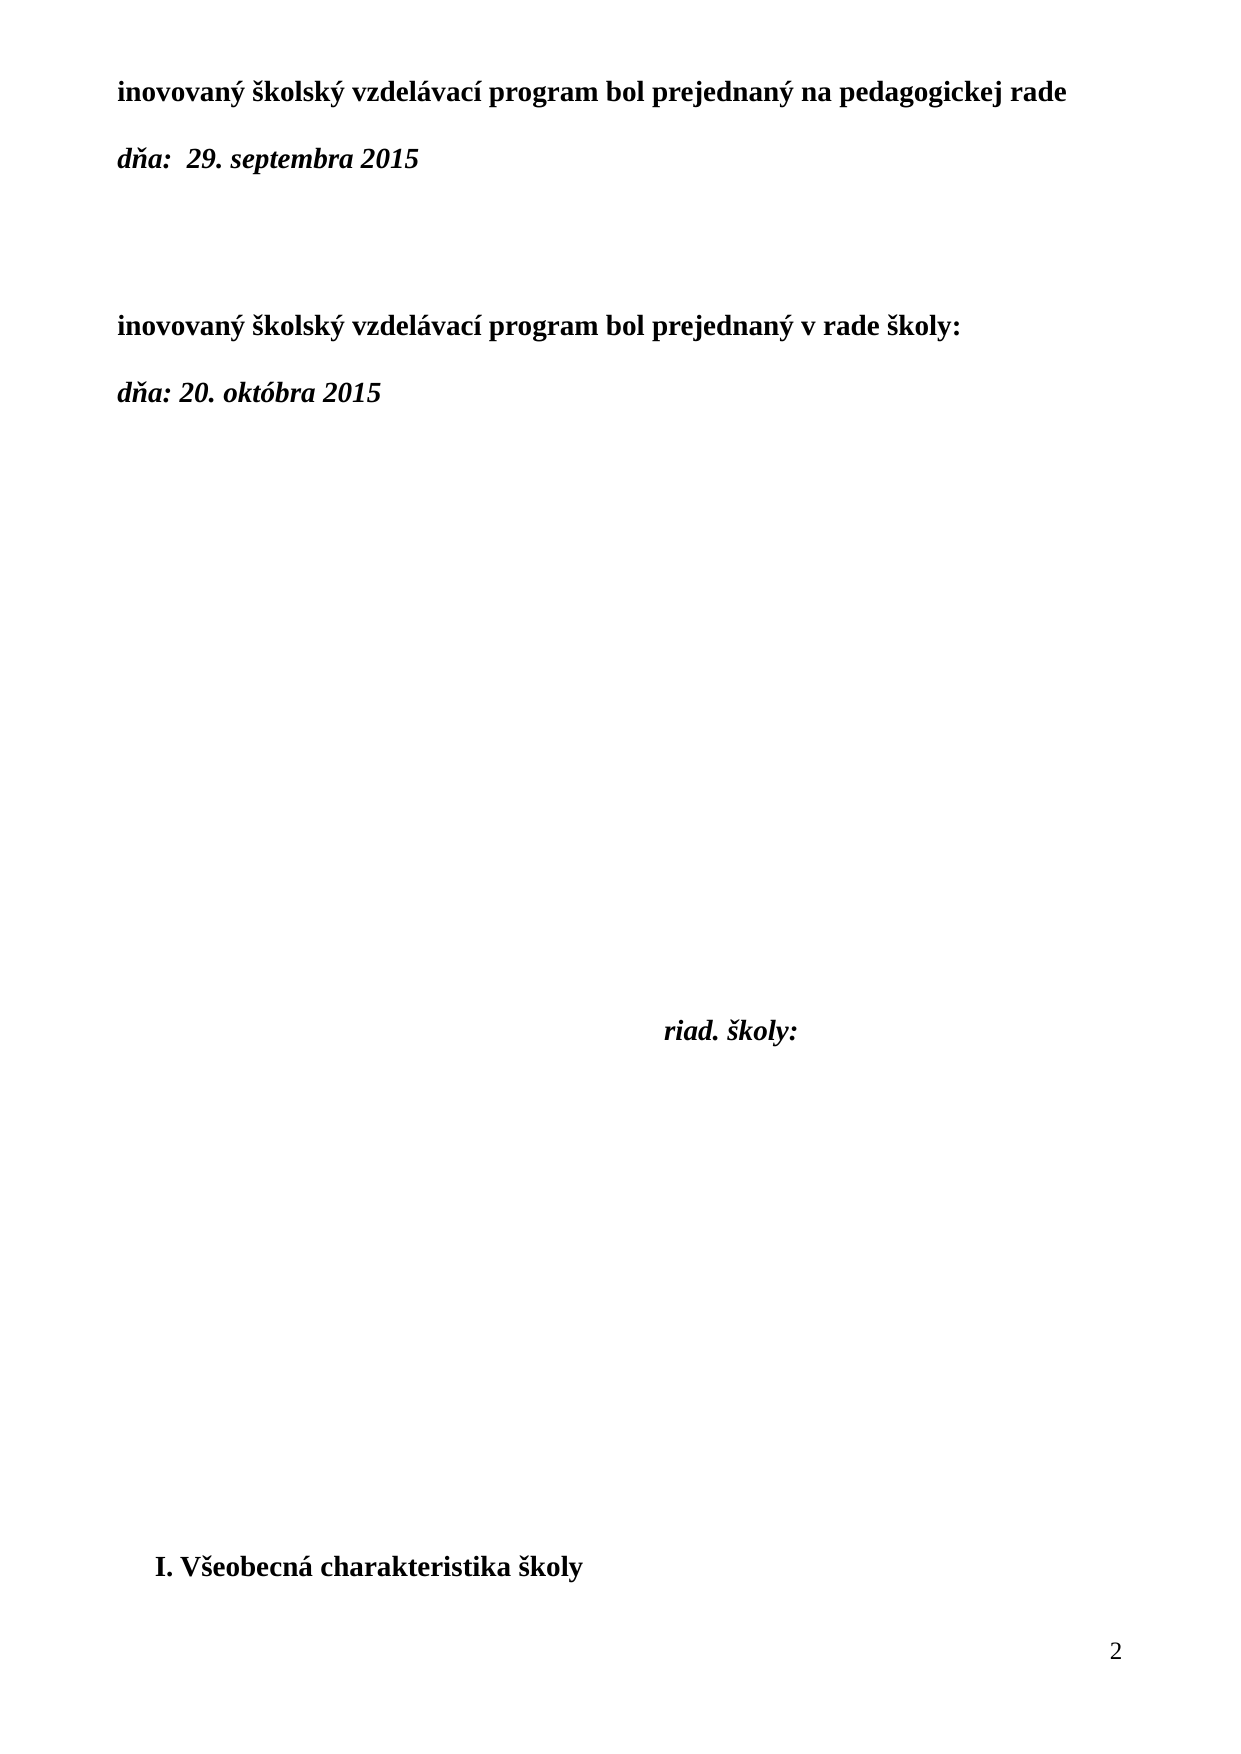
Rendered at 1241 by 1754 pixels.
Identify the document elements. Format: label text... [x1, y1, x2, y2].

text I. Všeobecná charakteristika školy [81, 1449, 1122, 1583]
text inovovaný školský vzdelávací program bol prejednaný na pedagogickej rade [81, 74, 1122, 107]
text dňa: 20. októbra 2015 [81, 376, 1122, 409]
text riad. školy: [81, 1013, 1122, 1046]
text inovovaný školský vzdelávací program bol prejednaný v rade školy: [81, 308, 1122, 342]
text dňa: 29. septembra 2015 [81, 141, 1122, 174]
